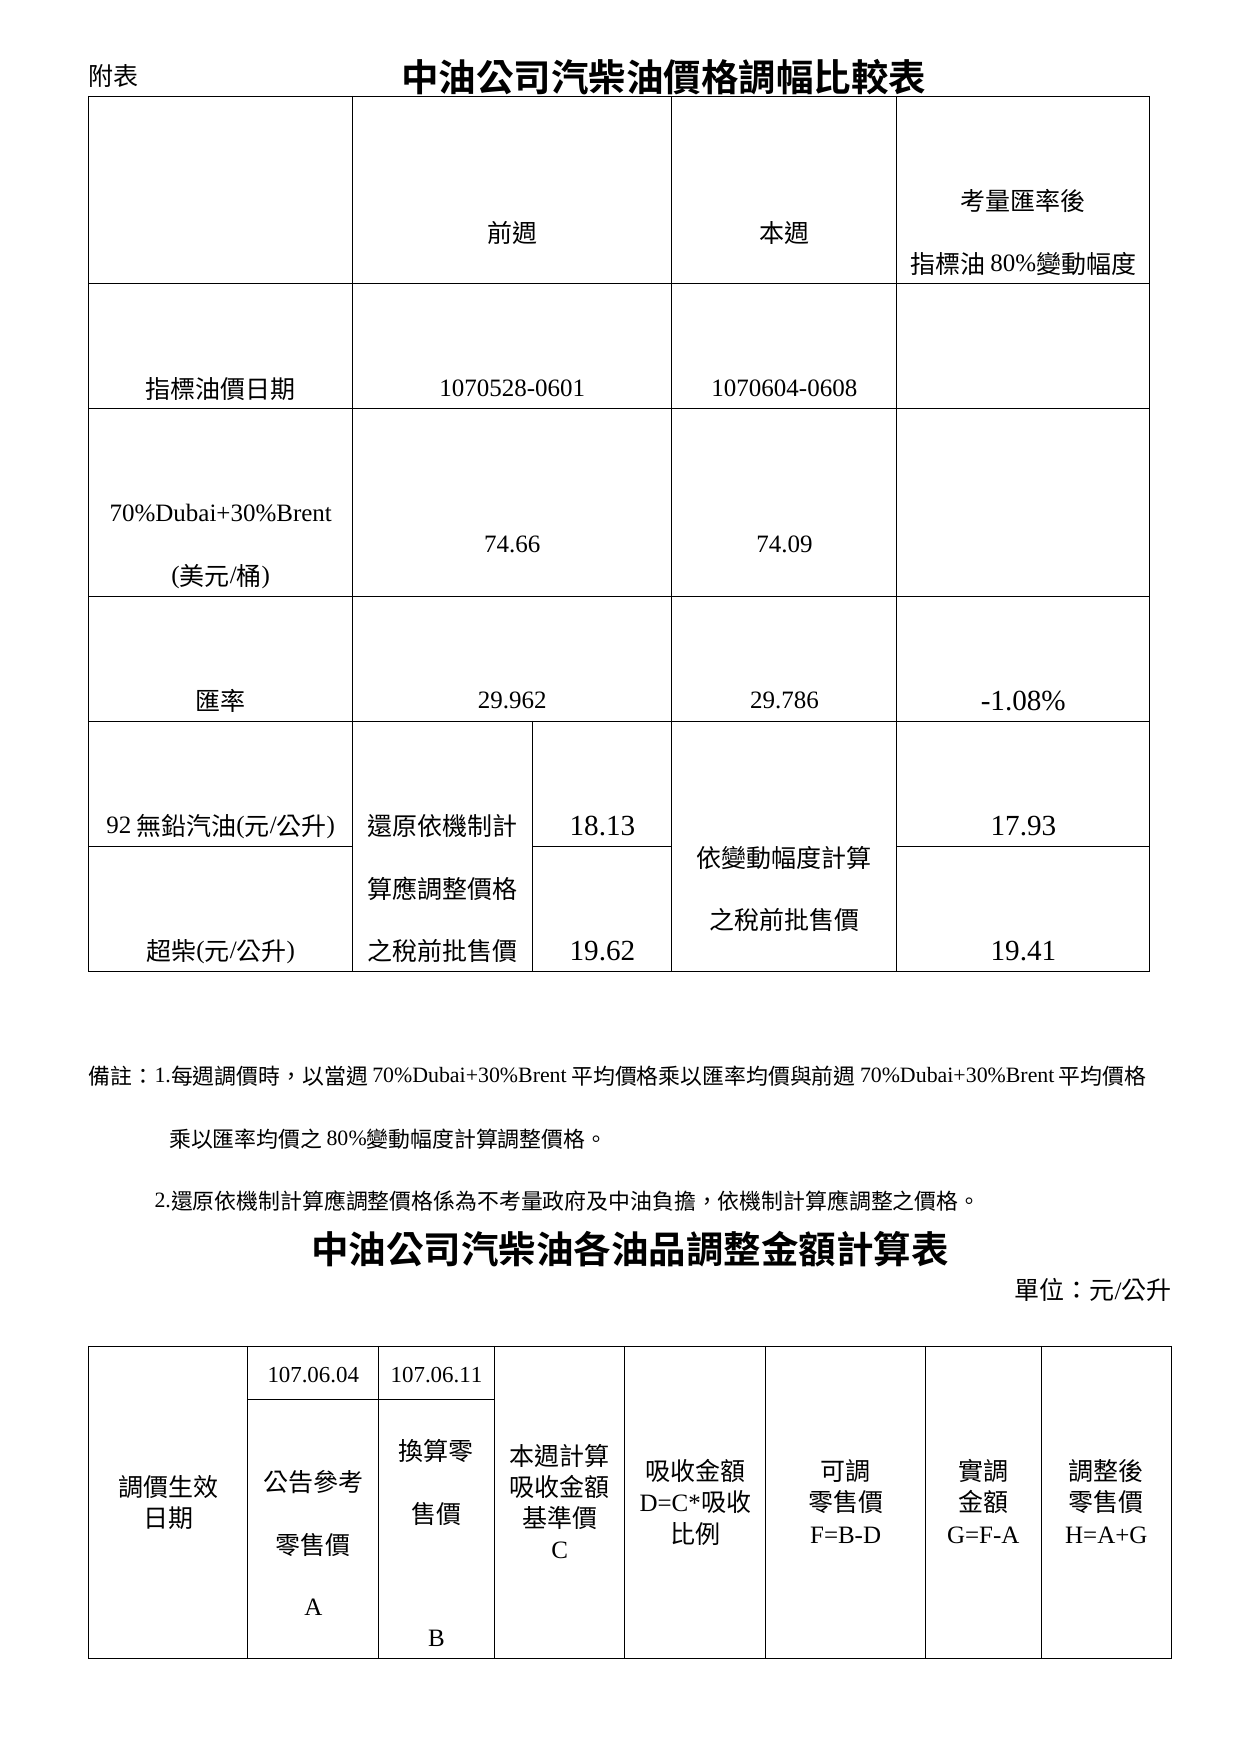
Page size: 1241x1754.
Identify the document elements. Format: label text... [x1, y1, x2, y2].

table_cell 依變動幅度計算 之稅前批售價 [672, 722, 896, 971]
table_header 107.06.11 [379, 1347, 494, 1399]
table_cell 匯率 [89, 597, 352, 721]
table_cell 70%Dubai+30%Brent (美元/桶) [89, 409, 352, 596]
text 2.還原依機制計算應調整價格係為不考量政府及中油負擔，依機制計算應調整之價格。 [89, 1158, 1171, 1221]
table_cell 74.09 [672, 409, 896, 596]
table_cell 17.93 [897, 722, 1149, 846]
table_header 可調 零售價 F=B-D [766, 1347, 925, 1658]
table_cell 19.62 [533, 847, 671, 971]
text 乘以匯率均價之80%變動幅度計算調整價格。 [169, 1096, 1171, 1158]
table_cell 19.41 [897, 847, 1149, 971]
table_header 本週 [672, 97, 896, 283]
table_cell 74.66 [353, 409, 671, 596]
table_header 107.06.04 [248, 1347, 378, 1399]
table_cell 1070528-0601 [353, 284, 671, 408]
table_cell 還原依機制計算應調整價格之稅前批售價 [353, 722, 532, 971]
text 備註：1.每週調價時，以當週70%Dubai+30%Brent平均價格乘以匯率均價與前週70%Dubai+30%Brent平均價格 [89, 1033, 1171, 1096]
table_header 調價生效 日期 [89, 1347, 247, 1658]
table_cell 1070604-0608 [672, 284, 896, 408]
table_cell 92無鉛汽油(元/公升) [89, 722, 352, 846]
table_cell [897, 284, 1149, 408]
text 附表 中油公司汽柴油價格調幅比較表 [89, 33, 1171, 96]
table_cell 超柴(元/公升) [89, 847, 352, 971]
table_header 考量匯率後 指標油80%變動幅度 [897, 97, 1149, 283]
table_cell 換算零售價 B [379, 1400, 494, 1658]
table_header 調整後 零售價 H=A+G [1042, 1347, 1171, 1658]
table_cell 公告參考零售價 A [248, 1400, 378, 1658]
table_cell -1.08% [897, 597, 1149, 721]
table_header 本週計算吸收金額基準價 C [495, 1347, 624, 1658]
table_cell 29.786 [672, 597, 896, 721]
table_header 前週 [353, 97, 671, 283]
table_header 實調 金額 G=F-A [926, 1347, 1041, 1658]
table_cell [897, 409, 1149, 596]
table_cell 18.13 [533, 722, 671, 846]
text 單位：元/公升 [89, 1271, 1171, 1307]
table_header [89, 97, 352, 283]
table_cell 29.962 [353, 597, 671, 721]
text 中油公司汽柴油各油品調整金額計算表 [89, 1233, 1171, 1271]
table_header 吸收金額 D=C*吸收比例 [625, 1347, 765, 1658]
table_cell 指標油價日期 [89, 284, 352, 408]
